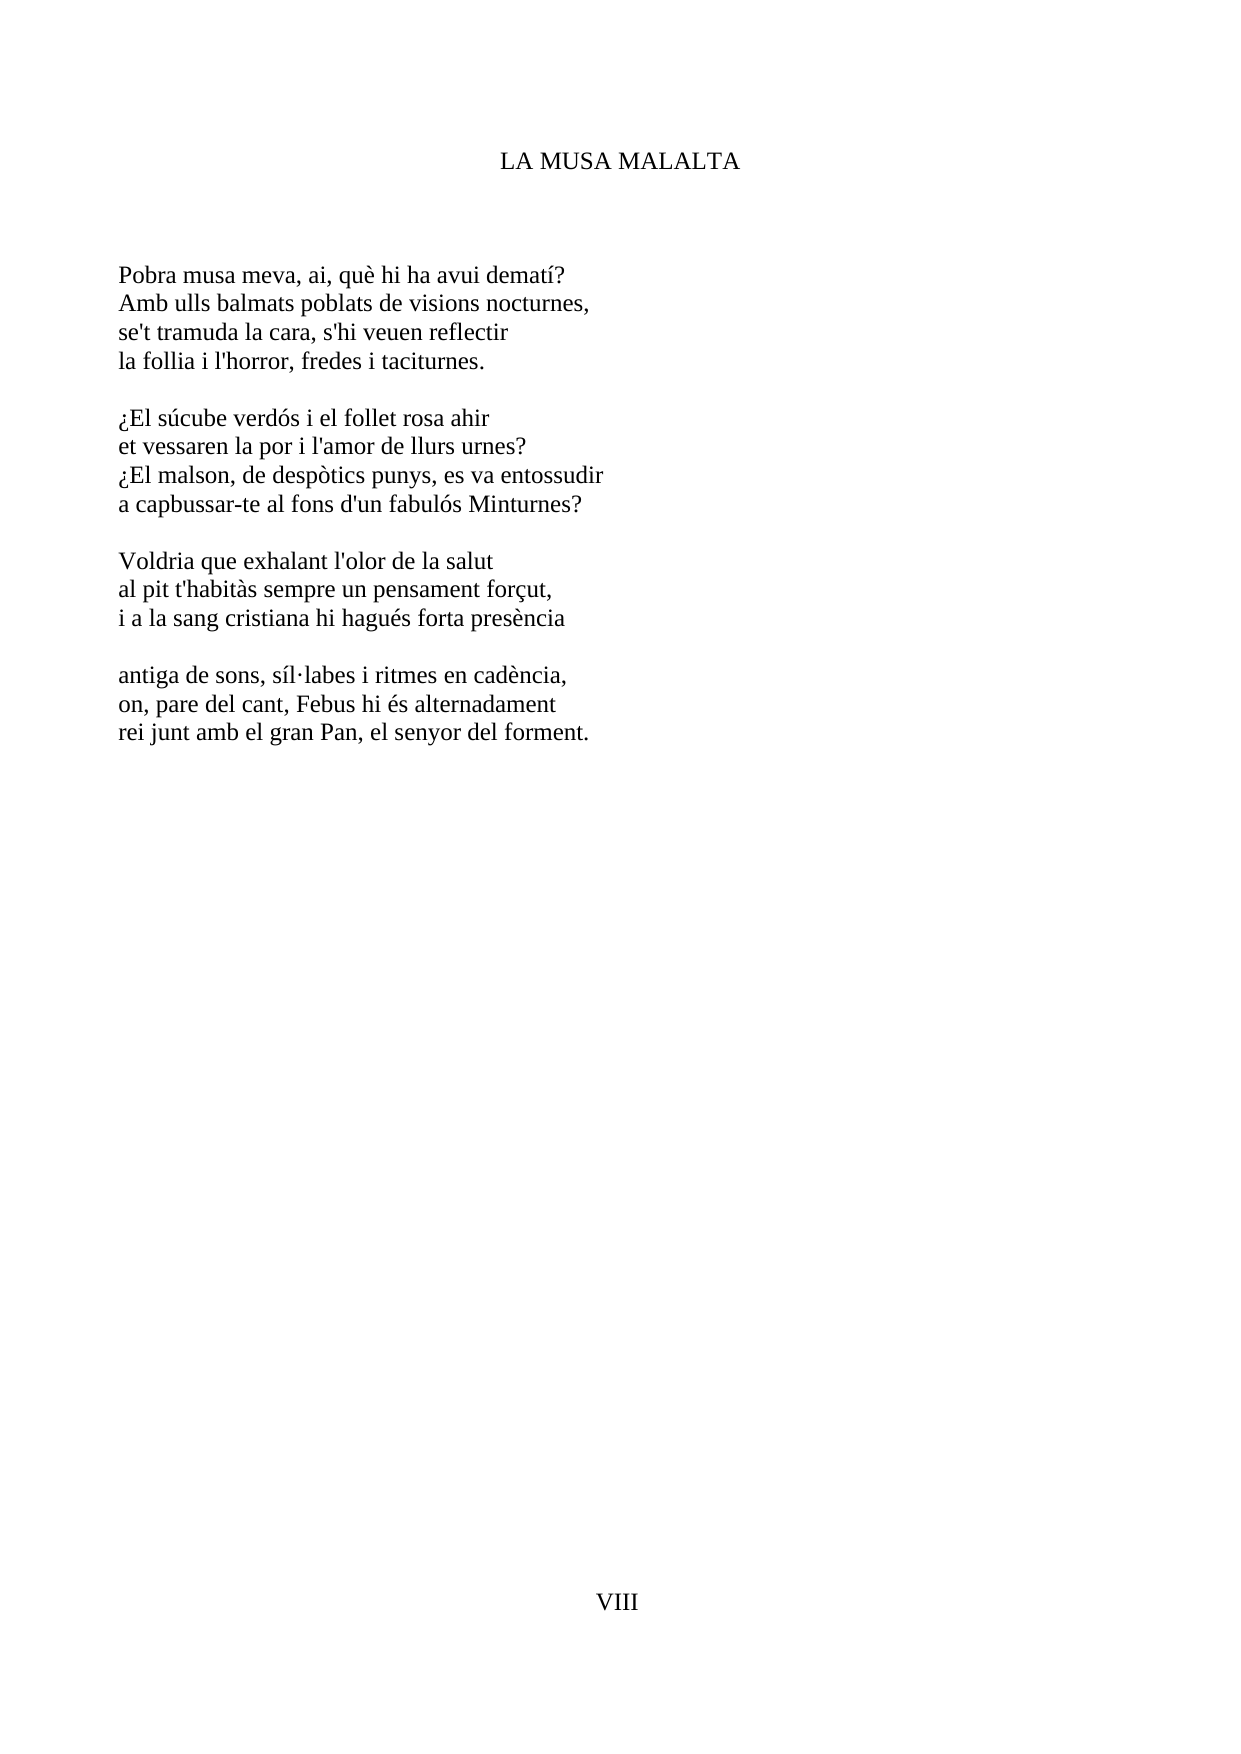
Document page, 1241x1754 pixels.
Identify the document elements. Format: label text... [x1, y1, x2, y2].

text on, pare del cant, Febus hi és alternadament [118, 689, 1122, 717]
text antiga de sons, síl·labes i ritmes en cadència, [118, 660, 1122, 689]
text al pit t'habitàs sempre un pensament forçut, [118, 574, 1122, 603]
text a capbussar-te al fons d'un fabulós Minturnes? [118, 489, 1122, 518]
text ¿El malson, de despòtics punys, es va entossudir [118, 460, 1122, 489]
text Voldria que exhalant l'olor de la salut [118, 546, 1122, 574]
text Pobra musa meva, ai, què hi ha avui dematí? [118, 260, 1122, 288]
text LA MUSA MALALTA [118, 146, 1122, 175]
text la follia i l'horror, fredes i taciturnes. [118, 346, 1122, 375]
text VIII [118, 1587, 1122, 1616]
text i a la sang cristiana hi hagués forta presència [118, 603, 1122, 632]
text rei junt amb el gran Pan, el senyor del forment. [118, 717, 1122, 746]
text se't tramuda la cara, s'hi veuen reflectir [118, 317, 1122, 346]
text ¿El súcube verdós i el follet rosa ahir [118, 403, 1122, 431]
text et vessaren la por i l'amor de llurs urnes? [118, 431, 1122, 460]
text Amb ulls balmats poblats de visions nocturnes, [118, 288, 1122, 317]
